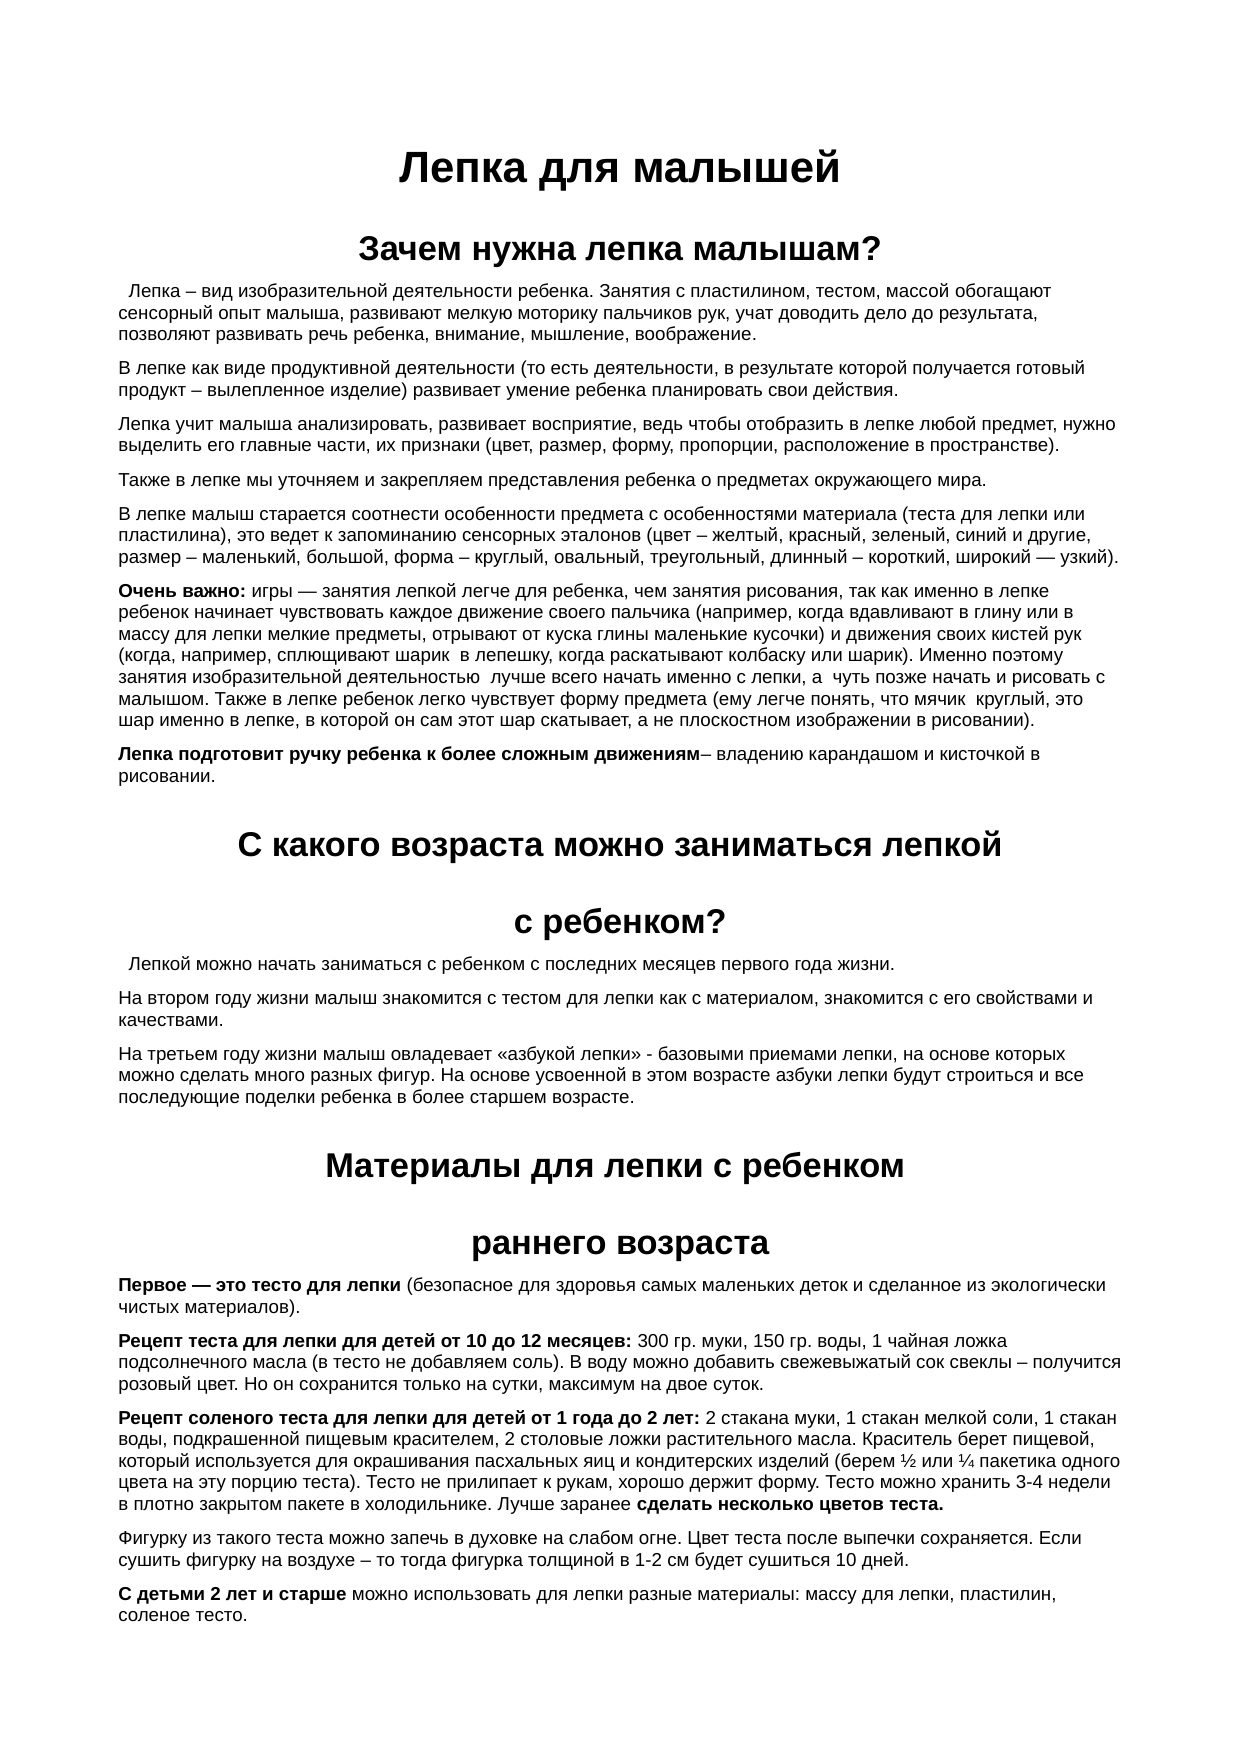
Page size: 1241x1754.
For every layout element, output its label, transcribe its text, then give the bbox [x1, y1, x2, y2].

subtitle с ребенком? [118, 901, 1122, 940]
text На третьем году жизни малыш овладевает «азбукой лепки» - базовыми приемами лепки, на основе которых можно сделать много разных фигур. На основе усвоенной в этом возрасте азбуки лепки будут строиться и все последующие поделки ребенка в более старшем возрасте. [118, 1042, 1122, 1107]
text Лепка – вид изобразительной деятельности ребенка. Занятия с пластилином, тестом, массой обогащают сенсорный опыт малыша, развивают мелкую моторику пальчиков рук, учат доводить дело до результата, позволяют развивать речь ребенка, внимание, мышление, воображение. [118, 280, 1122, 344]
text Первое — это тесто для лепки (безопасное для здоровья самых маленьких деток и сделанное из экологически чистых материалов). [118, 1274, 1122, 1317]
text Рецепт теста для лепки для детей от 10 до 12 месяцев: 300 гр. муки, 150 гр. воды, 1 чайная ложка подсолнечного масла (в тесто не добавляем соль). В воду можно добавить свежевыжатый сок свеклы – получится розовый цвет. Но он сохранится только на сутки, максимум на двое суток. [118, 1329, 1122, 1394]
subtitle Зачем нужна лепка малышам? [118, 228, 1122, 267]
text В лепке как виде продуктивной деятельности (то есть деятельности, в результате которой получается готовый продукт – вылепленное изделие) развивает умение ребенка планировать свои действия. [118, 357, 1122, 400]
text Также в лепке мы уточняем и закрепляем представления ребенка о предметах окружающего мира. [118, 468, 1122, 490]
subtitle С какого возраста можно заниматься лепкой [118, 824, 1122, 863]
text На втором году жизни малыш знакомится с тестом для лепки как с материалом, знакомится с его свойствами и качествами. [118, 987, 1122, 1030]
subtitle раннего возраста [118, 1222, 1122, 1261]
text Очень важно: игры — занятия лепкой легче для ребенка, чем занятия рисования, так как именно в лепке ребенок начинает чувствовать каждое движение своего пальчика (например, когда вдавливают в глину или в массу для лепки мелкие предметы, отрывают от куска глины маленькие кусочки) и движения своих кистей рук (когда, например, сплющивают шарик в лепешку, когда раскатывают колбаску или шарик). Именно поэтому занятия изобразительной деятельностью лучше всего начать именно с лепки, а чуть позже начать и рисовать с малышом. Также в лепке ребенок легко чувствует форму предмета (ему легче понять, что мячик круглый, это шар именно в лепке, в которой он сам этот шар скатывает, а не плоскостном изображении в рисовании). [118, 579, 1122, 731]
subtitle Лепка для малышей [118, 142, 1122, 192]
text Рецепт соленого теста для лепки для детей от 1 года до 2 лет: 2 стакана муки, 1 стакан мелкой соли, 1 стакан воды, подкрашенной пищевым красителем, 2 столовые ложки растительного масла. Краситель берет пищевой, который используется для окрашивания пасхальных яиц и кондитерских изделий (берем ½ или ¼ пакетика одного цвета на эту порцию теста). Тесто не прилипает к рукам, хорошо держит форму. Тесто можно хранить 3-4 недели в плотно закрытом пакете в холодильнике. Лучше заранее сделать несколько цветов теста. [118, 1407, 1122, 1514]
text Лепка подготовит ручку ребенка к более сложным движениям– владению карандашом и кисточкой в рисовании. [118, 743, 1122, 786]
text С детьми 2 лет и старше можно использовать для лепки разные материалы: массу для лепки, пластилин, соленое тесто. [118, 1583, 1122, 1626]
subtitle Материалы для лепки с ребенком [118, 1145, 1122, 1184]
text Лепка учит малыша анализировать, развивает восприятие, ведь чтобы отобразить в лепке любой предмет, нужно выделить его главные части, их признаки (цвет, размер, форму, пропорции, расположение в пространстве). [118, 413, 1122, 456]
text В лепке малыш старается соотнести особенности предмета с особенностями материала (теста для лепки или пластилина), это ведет к запоминанию сенсорных эталонов (цвет – желтый, красный, зеленый, синий и другие, размер – маленький, большой, форма – круглый, овальный, треугольный, длинный – короткий, широкий — узкий). [118, 502, 1122, 567]
text Фигурку из такого теста можно запечь в духовке на слабом огне. Цвет теста после выпечки сохраняется. Если сушить фигурку на воздухе – то тогда фигурка толщиной в 1-2 см будет сушиться 10 дней. [118, 1527, 1122, 1570]
text Лепкой можно начать заниматься с ребенком с последних месяцев первого года жизни. [118, 953, 1122, 974]
